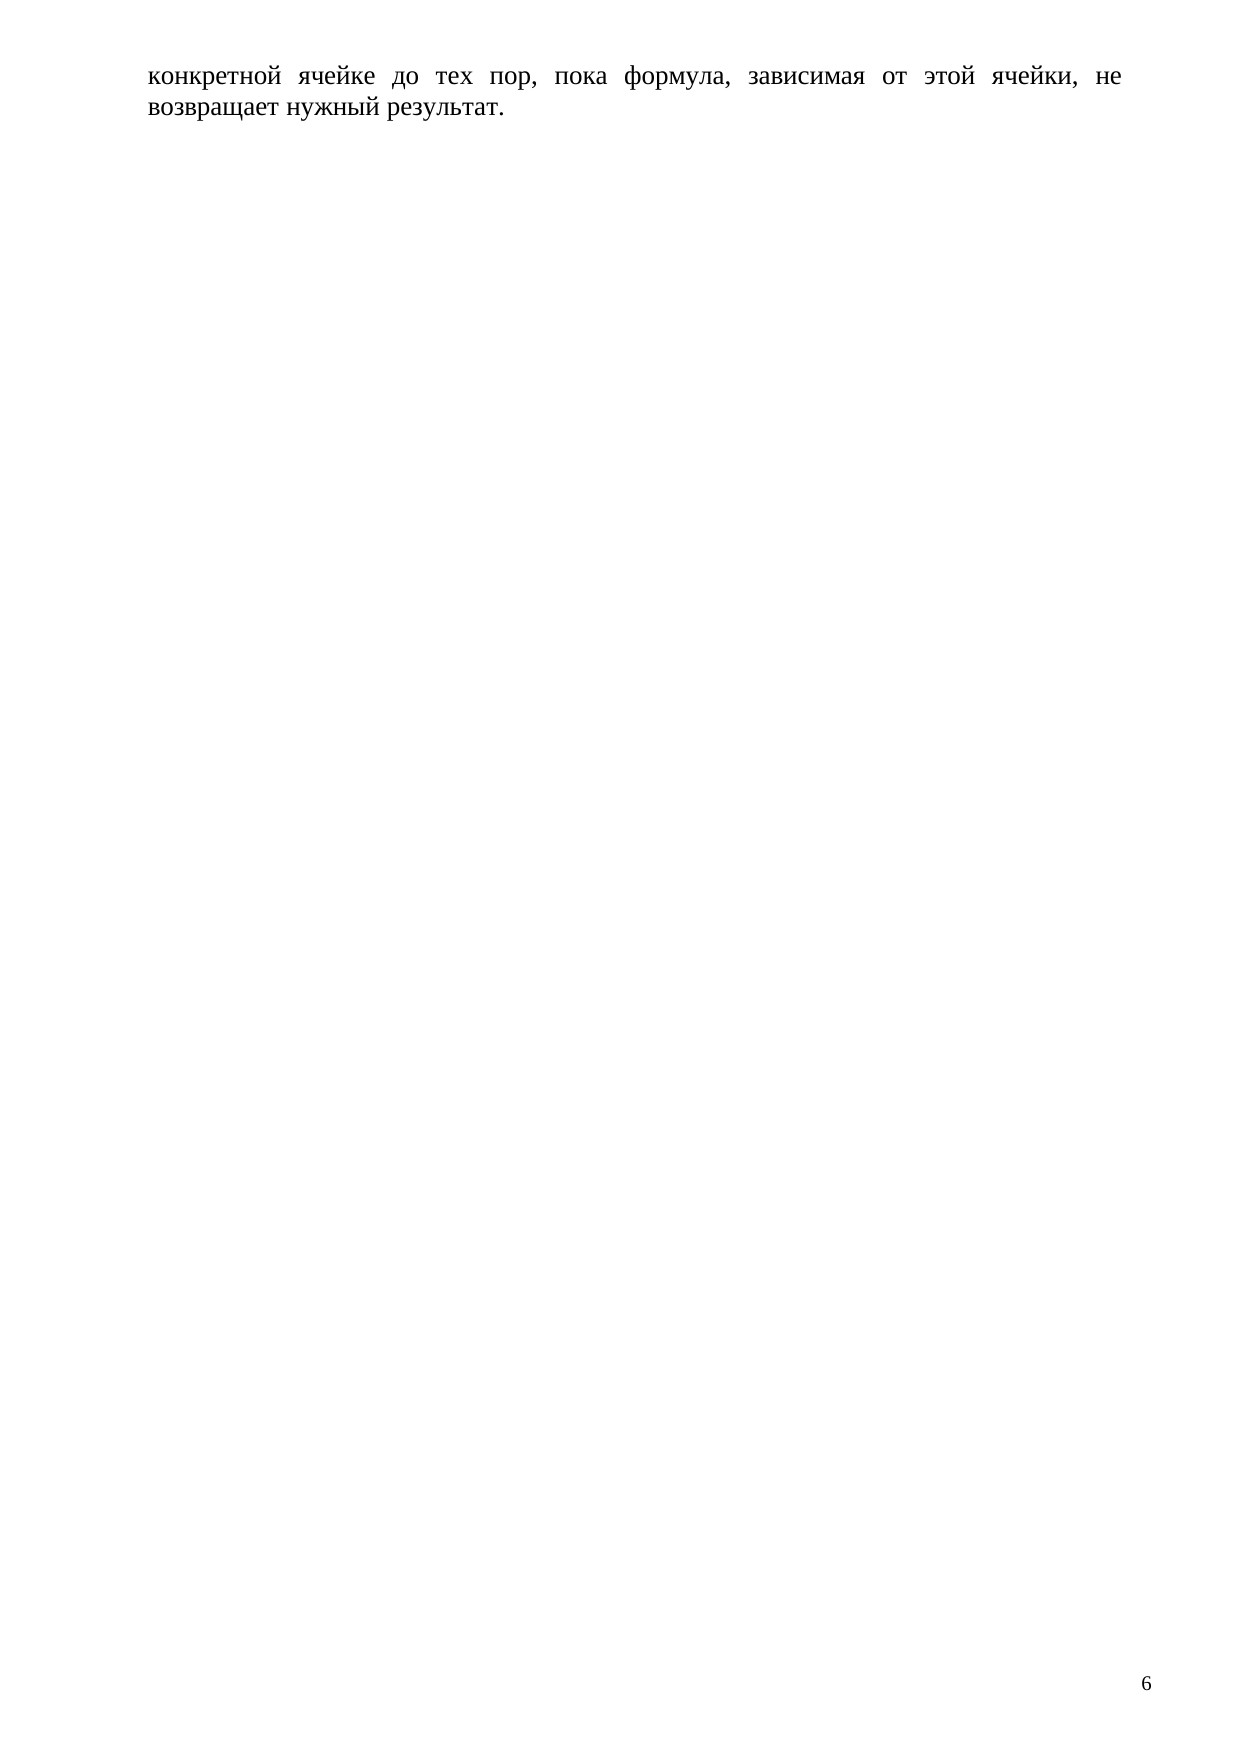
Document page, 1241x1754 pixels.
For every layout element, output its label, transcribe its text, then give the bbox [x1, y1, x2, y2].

text конкретной ячейке до тех пор, пока формула, зависимая от этой ячейки, не возвращает нужный результат. [148, 59, 1123, 121]
